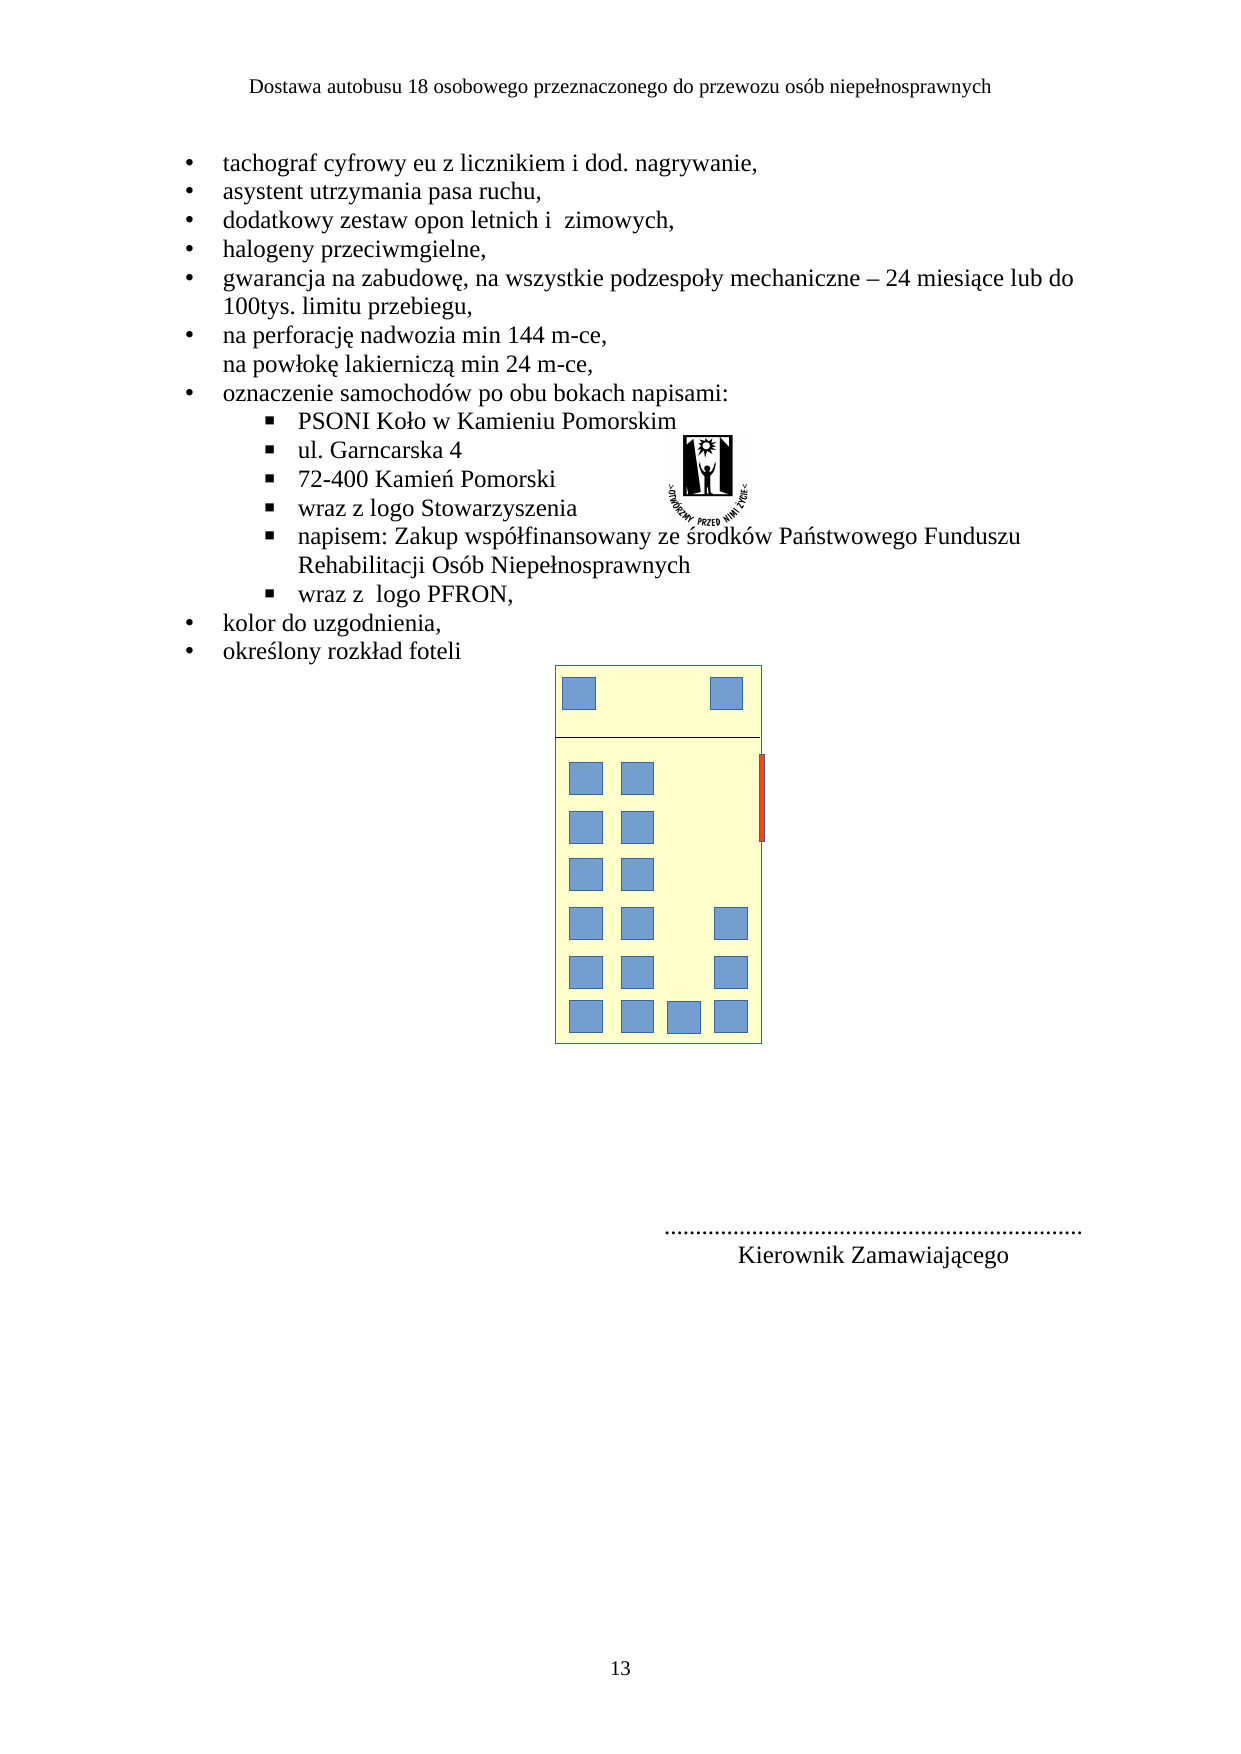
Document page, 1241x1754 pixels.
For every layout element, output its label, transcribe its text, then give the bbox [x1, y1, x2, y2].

list dodatkowy zestaw opon letnich i zimowych, [185, 205, 1093, 234]
list ul. Garncarska 4 [260, 435, 668, 464]
text Kierownik Zamawiającego [664, 1240, 1093, 1269]
list napisem: Zakup współfinansowany ze środków Państwowego Funduszu Rehabilitacji Osób Niepełnosprawnych [260, 521, 1093, 579]
list na perforację nadwozia min 144 m-ce, [185, 320, 1093, 349]
list wraz z logo Stowarzyszenia [260, 493, 668, 521]
list halogeny przeciwmgielne, [185, 234, 1093, 263]
list oznaczenie samochodów po obu bokach napisami: [185, 378, 1093, 406]
list asystent utrzymania pasa ruchu, [185, 176, 1093, 205]
list [748, 493, 1093, 521]
text ................................................................... [148, 1211, 1093, 1240]
list 72-400 Kamień Pomorski [260, 464, 668, 493]
list na powłokę lakierniczą min 24 m-ce, [185, 349, 1093, 378]
list wraz z logo PFRON, [260, 579, 1093, 608]
list tachograf cyfrowy eu z licznikiem i dod. nagrywanie, [185, 148, 1093, 176]
list określony rozkład foteli [185, 636, 1093, 665]
list PSONI Koło w Kamieniu Pomorskim [260, 406, 1093, 435]
list kolor do uzgodnienia, [185, 608, 1093, 636]
list gwarancja na zabudowę, na wszystkie podzespoły mechaniczne – 24 miesiące lub do 100tys. limitu przebiegu, [185, 263, 1093, 320]
list [748, 435, 1093, 464]
list [748, 464, 1093, 493]
picture [668, 435, 748, 526]
